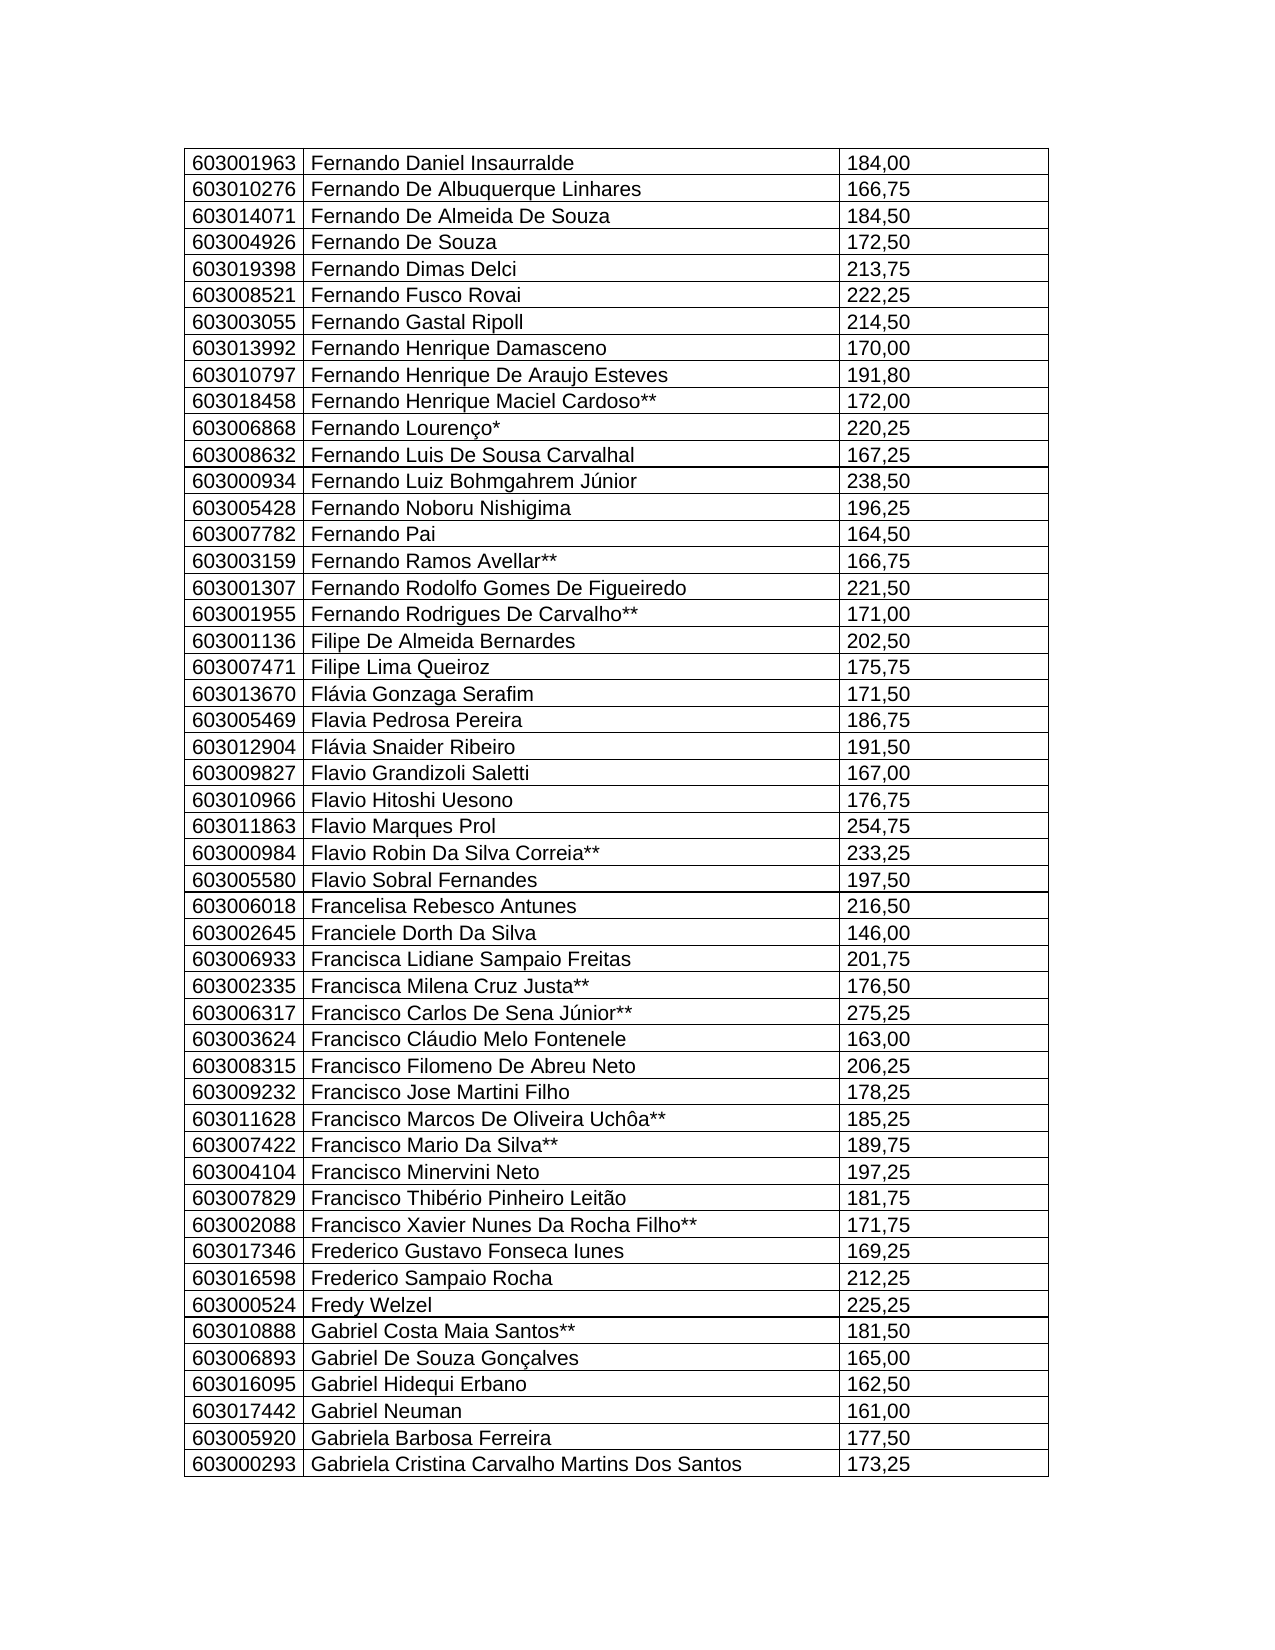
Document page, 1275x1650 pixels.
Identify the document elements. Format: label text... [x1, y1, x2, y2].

table_cell Fernando Henrique De Araujo Esteves [304, 361, 839, 387]
table_cell 175,75 [840, 654, 1048, 679]
table_cell Francisco Carlos De Sena Júnior** [304, 999, 839, 1024]
table_cell 603007471 [185, 654, 303, 679]
table_cell Fernando Fusco Rovai [304, 282, 839, 307]
table_cell 275,25 [840, 999, 1048, 1024]
table_cell 170,00 [840, 335, 1048, 360]
table_cell 603016095 [185, 1371, 303, 1396]
table_cell 184,50 [840, 202, 1048, 227]
table_cell Filipe Lima Queiroz [304, 654, 839, 679]
table_cell Francelisa Rebesco Antunes [304, 893, 839, 918]
table_cell 603000293 [185, 1450, 303, 1476]
table_cell Fernando Noboru Nishigima [304, 494, 839, 519]
table_cell 177,50 [840, 1424, 1048, 1449]
table_cell Gabriela Barbosa Ferreira [304, 1424, 839, 1449]
table_cell 176,50 [840, 972, 1048, 998]
table_cell 233,25 [840, 839, 1048, 865]
table_cell Fernando Gastal Ripoll [304, 308, 839, 334]
table_cell 603004104 [185, 1158, 303, 1184]
table_cell 202,50 [840, 627, 1048, 652]
table_cell Francisco Minervini Neto [304, 1158, 839, 1184]
table_cell Flavio Sobral Fernandes [304, 866, 839, 891]
table_cell Fernando Luiz Bohmgahrem Júnior [304, 468, 839, 493]
table_cell 171,00 [840, 600, 1048, 626]
table_cell Francisco Mario Da Silva** [304, 1132, 839, 1157]
table_cell 191,50 [840, 733, 1048, 759]
table_cell Gabriel Costa Maia Santos** [304, 1318, 839, 1343]
table_cell 603014071 [185, 202, 303, 227]
table_cell 603003159 [185, 547, 303, 573]
table_cell 603008315 [185, 1052, 303, 1077]
table_cell 167,25 [840, 441, 1048, 466]
table_cell Frederico Sampaio Rocha [304, 1264, 839, 1290]
table_cell 238,50 [840, 468, 1048, 493]
table_cell Fernando Rodolfo Gomes De Figueiredo [304, 574, 839, 599]
table_cell 603011628 [185, 1105, 303, 1131]
table_cell Flávia Gonzaga Serafim [304, 680, 839, 706]
table_cell 603001963 [185, 149, 303, 174]
table_cell 254,75 [840, 813, 1048, 838]
table_cell Franciele Dorth Da Silva [304, 919, 839, 944]
table_cell 603002088 [185, 1211, 303, 1237]
table_cell Francisco Thibério Pinheiro Leitão [304, 1185, 839, 1210]
table_cell 603007782 [185, 521, 303, 546]
table_cell Francisco Xavier Nunes Da Rocha Filho** [304, 1211, 839, 1237]
table_cell 184,00 [840, 149, 1048, 174]
table_cell 171,75 [840, 1211, 1048, 1237]
table_cell 185,25 [840, 1105, 1048, 1131]
table_cell 603006893 [185, 1344, 303, 1369]
table_cell 603010797 [185, 361, 303, 387]
table_cell 166,75 [840, 547, 1048, 573]
table_cell 603002645 [185, 919, 303, 944]
table_cell 189,75 [840, 1132, 1048, 1157]
table_cell 181,75 [840, 1185, 1048, 1210]
table_cell 181,50 [840, 1318, 1048, 1343]
table_cell Fernando Daniel Insaurralde [304, 149, 839, 174]
table_cell 213,75 [840, 255, 1048, 281]
table_cell 603009232 [185, 1079, 303, 1104]
table_cell 603005428 [185, 494, 303, 519]
table_cell 603005580 [185, 866, 303, 891]
table_cell Gabriel Neuman [304, 1397, 839, 1423]
table_cell 603006933 [185, 946, 303, 971]
table_cell 191,80 [840, 361, 1048, 387]
table_cell 169,25 [840, 1238, 1048, 1263]
table_cell 603006317 [185, 999, 303, 1024]
table_cell 603000984 [185, 839, 303, 865]
table_cell Fernando Ramos Avellar** [304, 547, 839, 573]
table_cell 167,00 [840, 760, 1048, 785]
table_cell 603003624 [185, 1025, 303, 1051]
table_cell Fernando Pai [304, 521, 839, 546]
table_cell 166,75 [840, 175, 1048, 201]
table_cell Flavio Robin Da Silva Correia** [304, 839, 839, 865]
table_cell 178,25 [840, 1079, 1048, 1104]
table_cell 171,50 [840, 680, 1048, 706]
table_cell Fernando De Albuquerque Linhares [304, 175, 839, 201]
table_cell Fredy Welzel [304, 1291, 839, 1316]
table_cell 197,50 [840, 866, 1048, 891]
table_cell 603005469 [185, 707, 303, 732]
table_cell 603010966 [185, 786, 303, 812]
table_cell 603007422 [185, 1132, 303, 1157]
table_cell Filipe De Almeida Bernardes [304, 627, 839, 652]
table_cell 161,00 [840, 1397, 1048, 1423]
table_cell Fernando Dimas Delci [304, 255, 839, 281]
table_cell 172,00 [840, 388, 1048, 413]
table_cell Fernando Luis De Sousa Carvalhal [304, 441, 839, 466]
table_cell 196,25 [840, 494, 1048, 519]
table_cell 603006018 [185, 893, 303, 918]
table_cell 201,75 [840, 946, 1048, 971]
table_cell Frederico Gustavo Fonseca Iunes [304, 1238, 839, 1263]
table_cell 216,50 [840, 893, 1048, 918]
table_cell 603001955 [185, 600, 303, 626]
table_cell Gabriel De Souza Gonçalves [304, 1344, 839, 1369]
table_cell 603019398 [185, 255, 303, 281]
table_cell 222,25 [840, 282, 1048, 307]
table_cell Flavio Grandizoli Saletti [304, 760, 839, 785]
table_cell 603005920 [185, 1424, 303, 1449]
table_cell Flavio Hitoshi Uesono [304, 786, 839, 812]
table_cell 603007829 [185, 1185, 303, 1210]
table_cell Fernando Henrique Maciel Cardoso** [304, 388, 839, 413]
table_cell 214,50 [840, 308, 1048, 334]
table_cell 220,25 [840, 414, 1048, 440]
table_cell Francisca Lidiane Sampaio Freitas [304, 946, 839, 971]
table_cell 603002335 [185, 972, 303, 998]
table_cell Fernando De Souza [304, 229, 839, 254]
table_cell 172,50 [840, 229, 1048, 254]
table_cell 603006868 [185, 414, 303, 440]
table_cell Francisco Filomeno De Abreu Neto [304, 1052, 839, 1077]
table_cell 165,00 [840, 1344, 1048, 1369]
table_cell Francisca Milena Cruz Justa** [304, 972, 839, 998]
table_cell 603009827 [185, 760, 303, 785]
table_cell Fernando De Almeida De Souza [304, 202, 839, 227]
table_cell Fernando Lourenço* [304, 414, 839, 440]
table_cell 164,50 [840, 521, 1048, 546]
table_cell 603001136 [185, 627, 303, 652]
table_cell 603012904 [185, 733, 303, 759]
table_cell 603010276 [185, 175, 303, 201]
table_cell 176,75 [840, 786, 1048, 812]
table_cell 603013992 [185, 335, 303, 360]
table_cell 212,25 [840, 1264, 1048, 1290]
table_cell 162,50 [840, 1371, 1048, 1396]
table_cell 146,00 [840, 919, 1048, 944]
table_cell 173,25 [840, 1450, 1048, 1476]
table_cell 603000934 [185, 468, 303, 493]
table_cell 603000524 [185, 1291, 303, 1316]
table_cell Francisco Cláudio Melo Fontenele [304, 1025, 839, 1051]
table_cell 603008521 [185, 282, 303, 307]
table_cell 221,50 [840, 574, 1048, 599]
table_cell 603008632 [185, 441, 303, 466]
table_cell Flavio Marques Prol [304, 813, 839, 838]
table_cell 603013670 [185, 680, 303, 706]
table_cell Gabriel Hidequi Erbano [304, 1371, 839, 1396]
table_cell Gabriela Cristina Carvalho Martins Dos Santos [304, 1450, 839, 1476]
table_cell Francisco Marcos De Oliveira Uchôa** [304, 1105, 839, 1131]
table_cell 225,25 [840, 1291, 1048, 1316]
table_cell Flavia Pedrosa Pereira [304, 707, 839, 732]
table_cell 603018458 [185, 388, 303, 413]
table_cell Fernando Henrique Damasceno [304, 335, 839, 360]
table_cell Fernando Rodrigues De Carvalho** [304, 600, 839, 626]
table_cell 603017346 [185, 1238, 303, 1263]
table_cell 197,25 [840, 1158, 1048, 1184]
table_cell 603017442 [185, 1397, 303, 1423]
table_cell 603004926 [185, 229, 303, 254]
table_cell 163,00 [840, 1025, 1048, 1051]
table_cell Flávia Snaider Ribeiro [304, 733, 839, 759]
table_cell 186,75 [840, 707, 1048, 732]
table_cell 603010888 [185, 1318, 303, 1343]
table_cell 603016598 [185, 1264, 303, 1290]
table_cell 603001307 [185, 574, 303, 599]
table_cell Francisco Jose Martini Filho [304, 1079, 839, 1104]
table_cell 206,25 [840, 1052, 1048, 1077]
table_cell 603011863 [185, 813, 303, 838]
table_cell 603003055 [185, 308, 303, 334]
